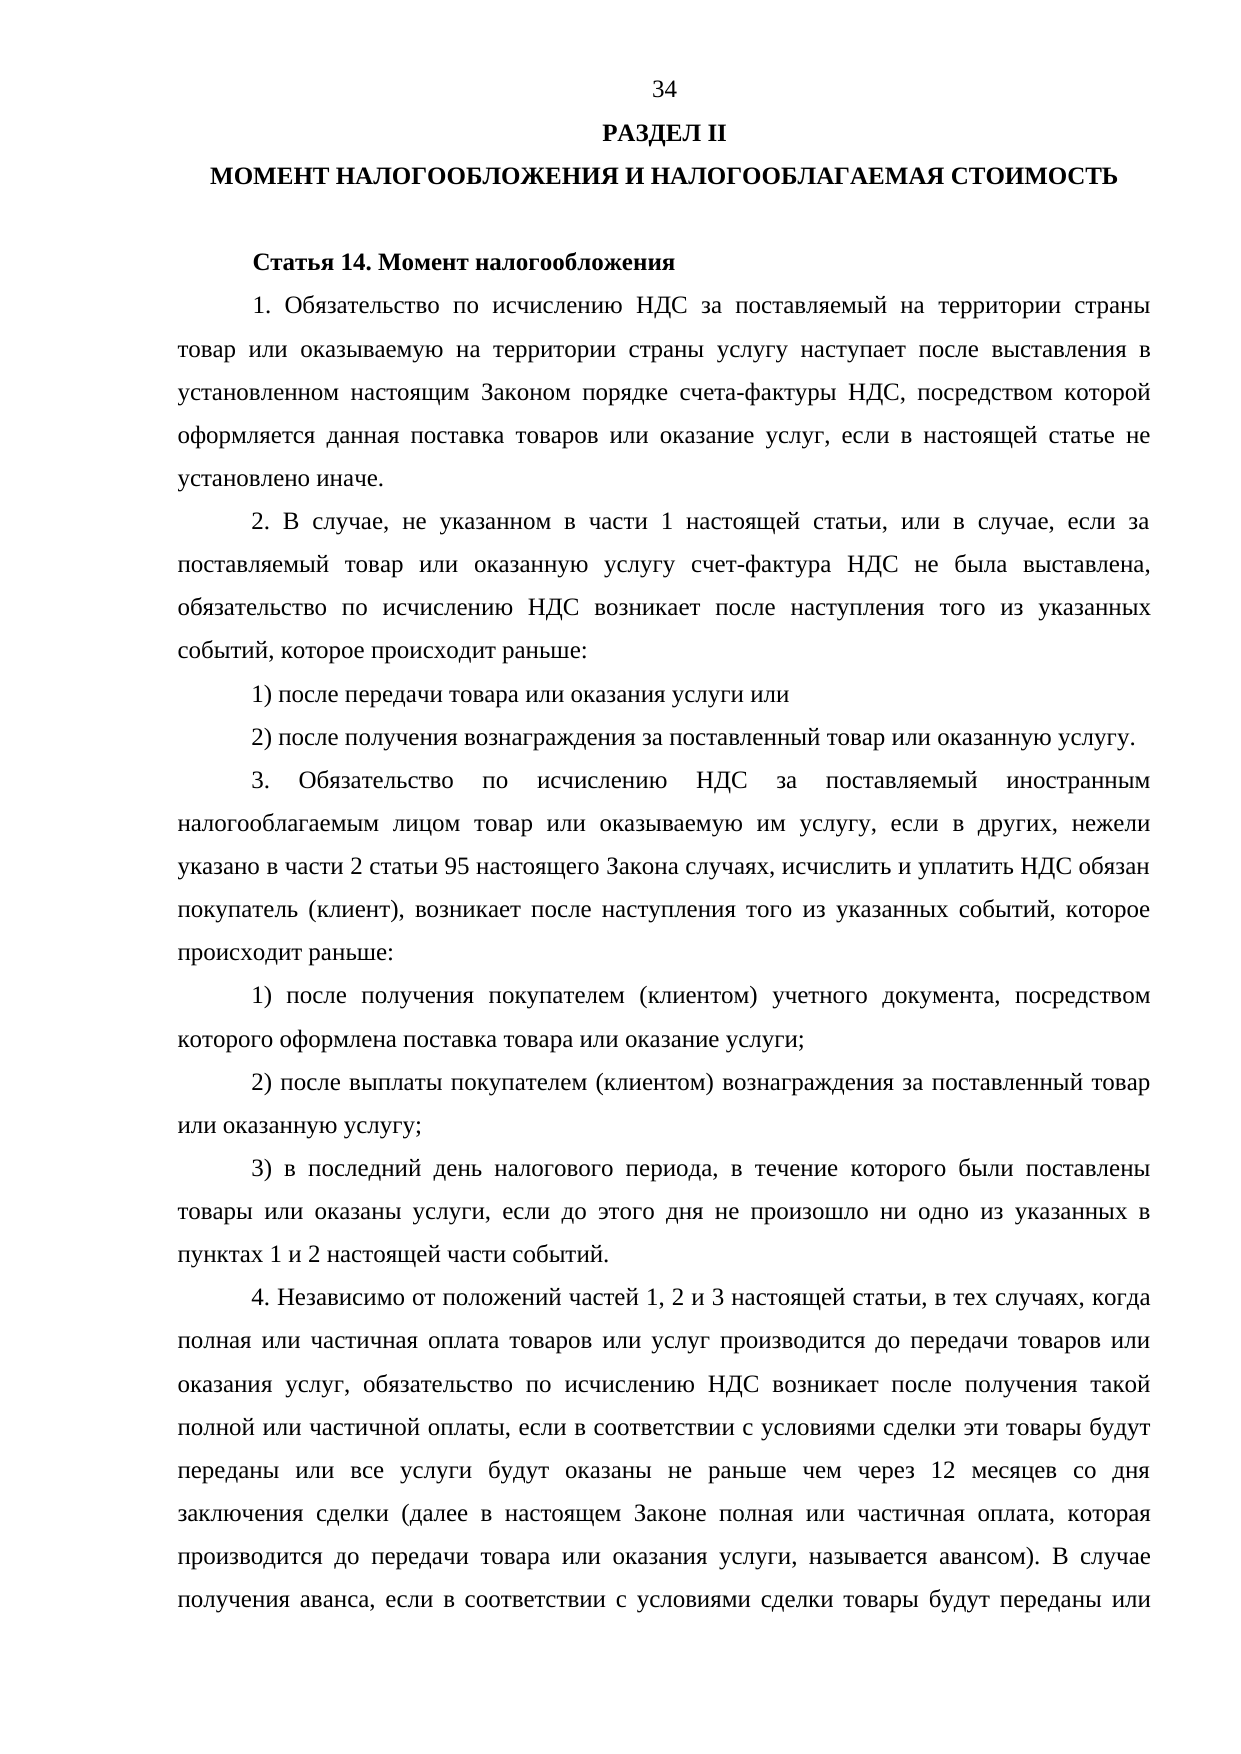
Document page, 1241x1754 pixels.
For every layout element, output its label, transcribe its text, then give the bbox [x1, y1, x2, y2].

text 4. Независимо от положений частей 1, 2 и 3 настоящей статьи, в тех случаях, когда полная или частичная оплата товаров или услуг производится до передачи товаров или оказания услуг, обязательство по исчислению НДС возникает после получения такой полной или частичной оплаты, если в соответствии с условиями сделки эти товары будут переданы или все услуги будут оказаны не раньше чем через 12 месяцев со дня заключения сделки (далее в настоящем Законе полная или частичная оплата, которая производится до передачи товара или оказания услуги, называется авансом). В случае получения аванса, если в соответствии с условиями сделки товары будут переданы или [177, 1282, 1152, 1613]
text 2) после выплаты покупателем (клиентом) вознаграждения за поставленный товар или оказанную услугу; [177, 1067, 1152, 1139]
text РАЗДЕЛ II [177, 118, 1152, 147]
text 2. В случае, не указанном в части 1 настоящей статьи, или в случае, если за поставляемый товар или оказанную услугу счет-фактура НДС не была выставлена, обязательство по исчислению НДС возникает после наступления того из указанных событий, которое происходит раньше: [177, 506, 1152, 664]
text 1. Обязательство по исчислению НДС за поставляемый на территории страны товар или оказываемую на территории страны услугу наступает после выставления в установленном настоящим Законом порядке счета-фактуры НДС, посредством которой оформляется данная поставка товаров или оказание услуг, если в настоящей статье не установлено иначе. [177, 291, 1152, 492]
text Статья 14. Момент налогообложения [177, 247, 1152, 276]
text МОМЕНТ НАЛОГООБЛОЖЕНИЯ И НАЛОГООБЛАГАЕМАЯ СТОИМОСТЬ [177, 161, 1152, 190]
text 3. Обязательство по исчислению НДС за поставляемый иностранным налогооблагаемым лицом товар или оказываемую им услугу, если в других, нежели указано в части 2 статьи 95 настоящего Закона случаях, исчислить и уплатить НДС обязан покупатель (клиент), возникает после наступления того из указанных событий, которое происходит раньше: [177, 765, 1152, 966]
text 2) после получения вознаграждения за поставленный товар или оказанную услугу. [177, 722, 1152, 751]
text 3) в последний день налогового периода, в течение которого были поставлены товары или оказаны услуги, если до этого дня не произошло ни одно из указанных в пунктах 1 и 2 настоящей части событий. [177, 1153, 1152, 1268]
text 1) после передачи товара или оказания услуги или [177, 679, 1152, 707]
text 1) после получения покупателем (клиентом) учетного документа, посредством которого оформлена поставка товара или оказание услуги; [177, 981, 1152, 1052]
